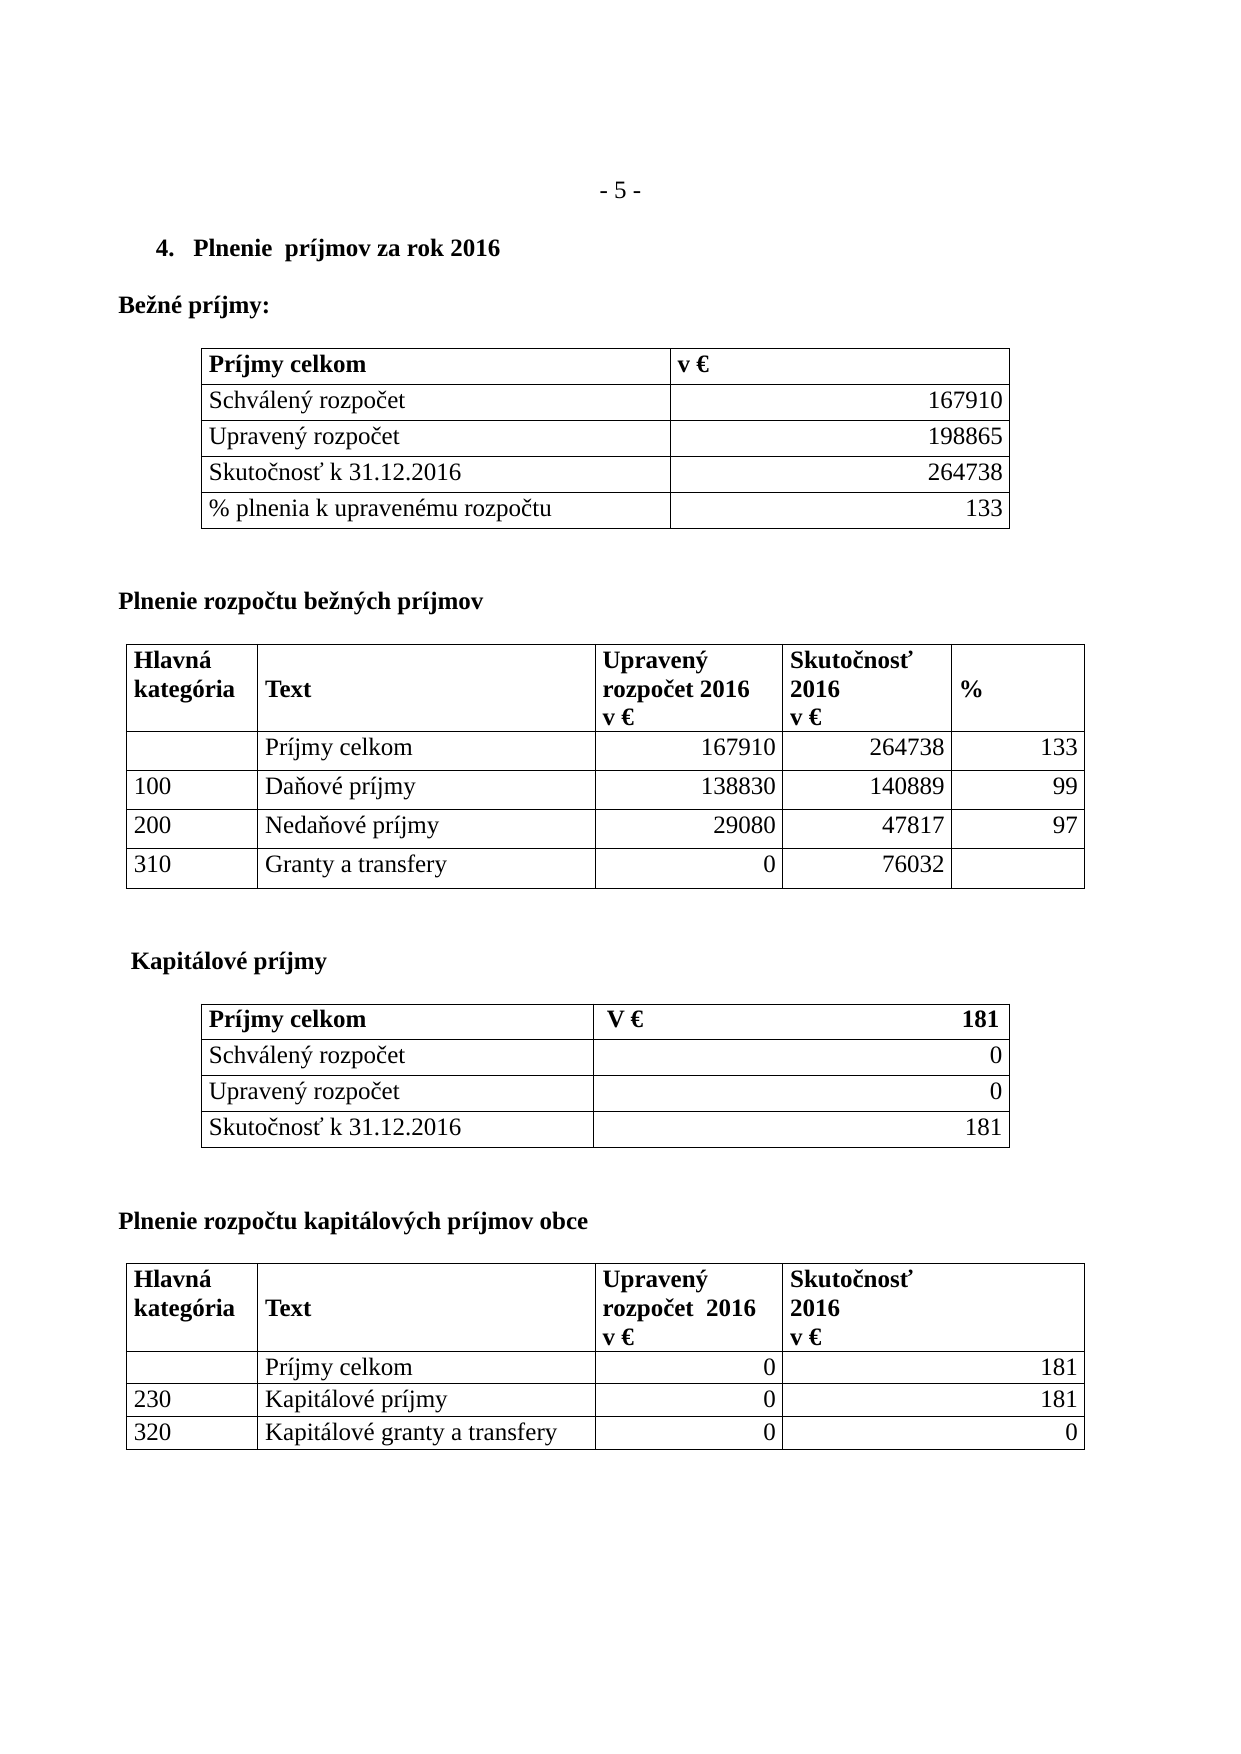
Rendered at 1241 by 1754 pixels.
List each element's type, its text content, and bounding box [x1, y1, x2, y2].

list Plnenie príjmov za rok 2016 [156, 233, 1122, 262]
table_cell 76032 [783, 849, 951, 887]
table_cell Príjmy celkom [258, 1352, 595, 1383]
table_cell 264738 [671, 457, 1009, 492]
table_cell Kapitálové granty a transfery [258, 1417, 595, 1449]
table_cell % plnenia k upravenému rozpočtu [202, 493, 670, 528]
table_cell 181 [783, 1352, 1084, 1383]
table_cell 140889 [783, 771, 951, 809]
text Bežné príjmy: [118, 291, 1122, 319]
table_header V € 181 [594, 1005, 1009, 1039]
table_cell Skutočnosť k 31.12.2016 [202, 1112, 593, 1147]
table_cell 0 [594, 1076, 1009, 1111]
table_cell Schválený rozpočet [202, 1040, 593, 1075]
table_header Text [258, 645, 595, 731]
table_cell 181 [783, 1384, 1084, 1416]
table_cell 167910 [671, 385, 1009, 420]
table_cell 133 [671, 493, 1009, 528]
table_cell [127, 1352, 257, 1383]
table_cell Schválený rozpočet [202, 385, 670, 420]
table_cell 181 [594, 1112, 1009, 1147]
table_cell Upravený rozpočet [202, 1076, 593, 1111]
text Plnenie rozpočtu bežných príjmov [118, 586, 1122, 615]
table_cell 97 [952, 810, 1084, 848]
text Kapitálové príjmy [118, 946, 1122, 975]
table_header Hlavná kategória [127, 645, 257, 731]
table_cell 47817 [783, 810, 951, 848]
table_cell 29080 [596, 810, 782, 848]
table_cell 0 [596, 1417, 782, 1449]
table_cell 320 [127, 1417, 257, 1449]
table_header Príjmy celkom [202, 349, 670, 384]
table_cell 0 [594, 1040, 1009, 1075]
table_cell 200 [127, 810, 257, 848]
table_cell Kapitálové príjmy [258, 1384, 595, 1416]
table_cell Nedaňové príjmy [258, 810, 595, 848]
table_header % [952, 645, 1084, 731]
table_cell Daňové príjmy [258, 771, 595, 809]
text - 5 - [118, 176, 1122, 204]
table_cell [952, 849, 1084, 887]
table_cell [127, 732, 257, 770]
table_cell 0 [596, 1352, 782, 1383]
table_cell 133 [952, 732, 1084, 770]
table_header Upravený rozpočet 2016 v € [596, 645, 782, 731]
table_cell 0 [783, 1417, 1084, 1449]
table_cell Upravený rozpočet [202, 421, 670, 456]
table_cell 264738 [783, 732, 951, 770]
table_cell 0 [596, 849, 782, 887]
table_header Skutočnosť 2016 v € [783, 645, 951, 731]
table_header Skutočnosť 2016 v € [783, 1264, 1084, 1351]
text Plnenie rozpočtu kapitálových príjmov obce [118, 1206, 1122, 1234]
table_cell 230 [127, 1384, 257, 1416]
table_cell 310 [127, 849, 257, 887]
table_header Hlavná kategória [127, 1264, 257, 1351]
table_header Príjmy celkom [202, 1005, 593, 1039]
table_cell Skutočnosť k 31.12.2016 [202, 457, 670, 492]
table_cell Granty a transfery [258, 849, 595, 887]
table_header Text [258, 1264, 595, 1351]
table_header Upravený rozpočet 2016 v € [596, 1264, 782, 1351]
table_header v € [671, 349, 1009, 384]
table_cell 100 [127, 771, 257, 809]
table_cell 0 [596, 1384, 782, 1416]
table_cell 198865 [671, 421, 1009, 456]
table_cell Príjmy celkom [258, 732, 595, 770]
table_cell 138830 [596, 771, 782, 809]
table_cell 167910 [596, 732, 782, 770]
table_cell 99 [952, 771, 1084, 809]
